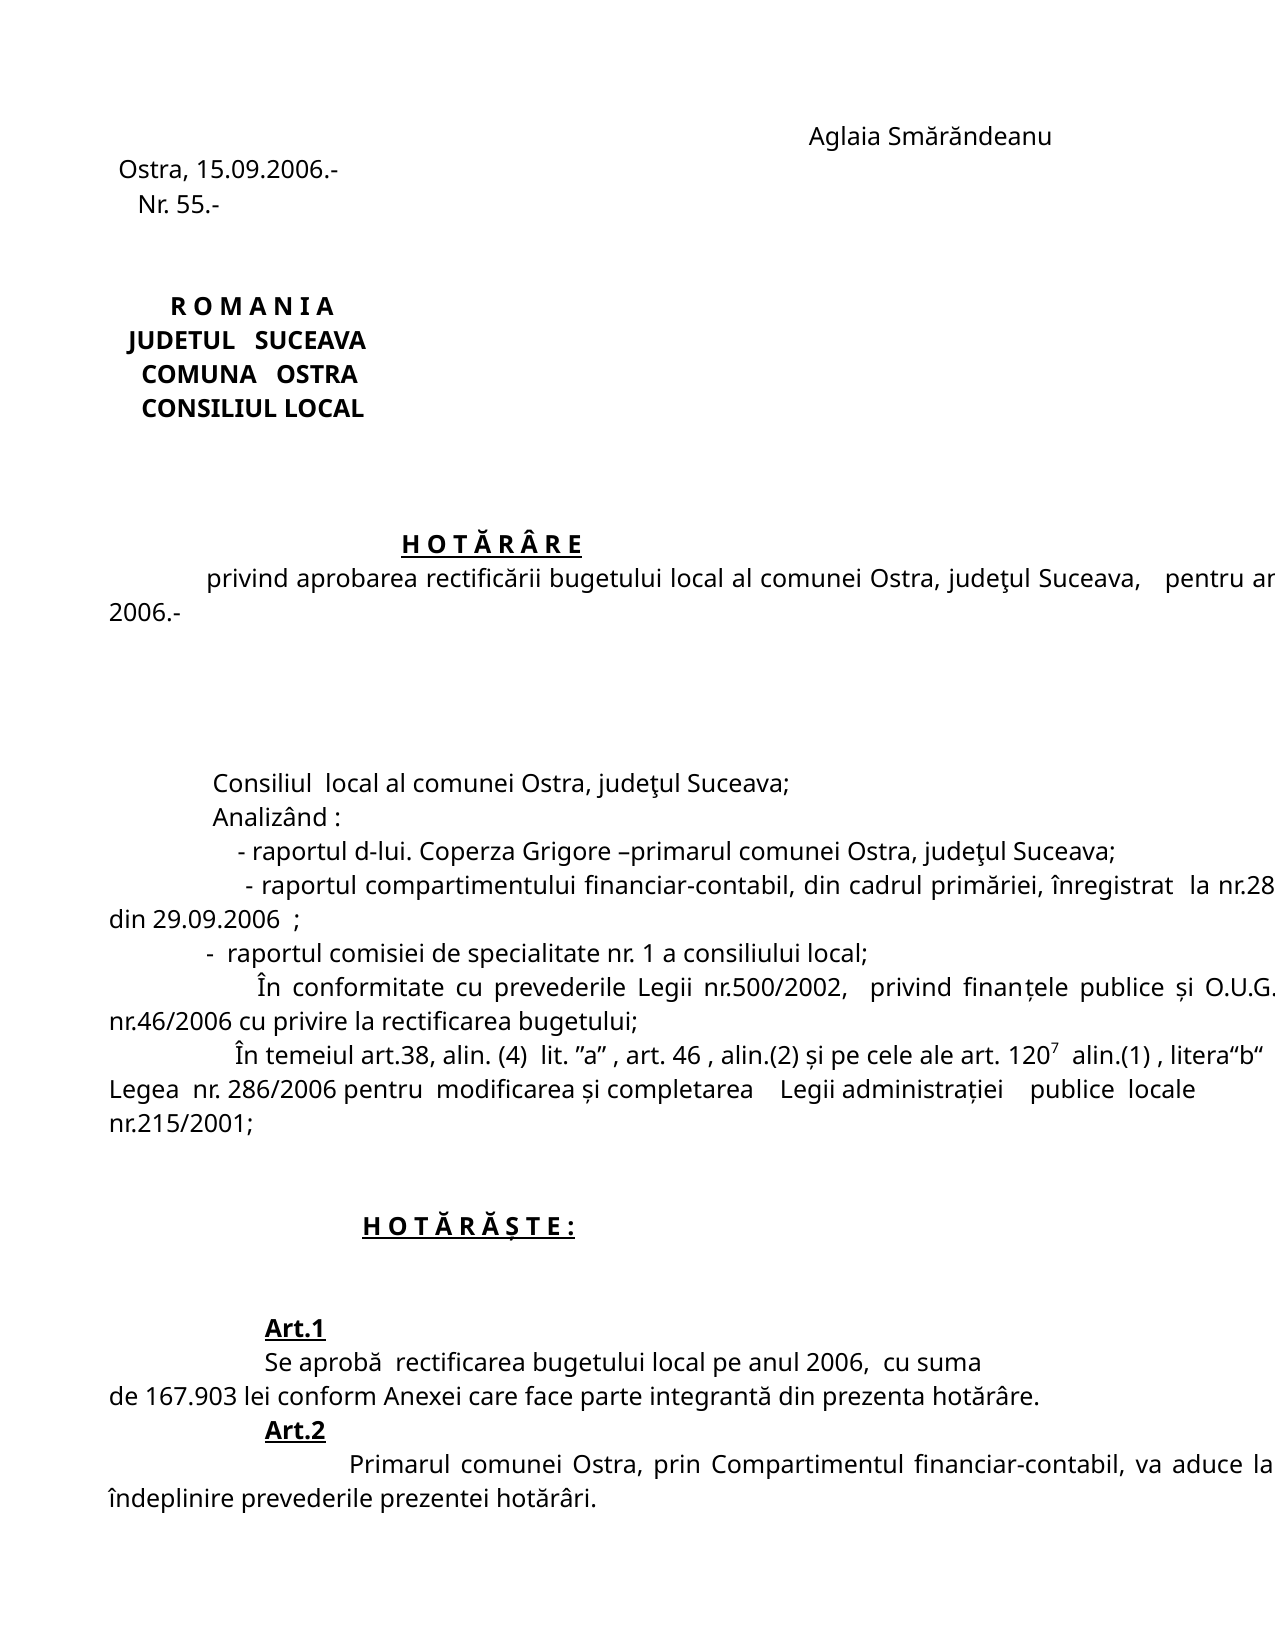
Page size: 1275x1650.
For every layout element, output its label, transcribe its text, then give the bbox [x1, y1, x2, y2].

text - raportul compartimentului financiar-contabil, din cadrul primăriei, înregistrat la nr.2803 din 29.09.2006 ; [109, 867, 1275, 936]
text CONSILIUL LOCAL [109, 391, 1275, 425]
subtitle R O M A N I A [44, 288, 1275, 322]
text Analizând : [109, 799, 1275, 833]
text Art.2 [109, 1412, 1275, 1447]
text Ostra, 15.09.2006.- [118, 152, 1275, 186]
text Aglaia Smărăndeanu [118, 118, 1275, 152]
text Primarul comunei Ostra, prin Compartimentul financiar-contabil, va aduce la îndeplinire prevederile prezentei hotărâri. [109, 1447, 1275, 1515]
text H O T Ă R Â R E [109, 527, 1275, 561]
text În conformitate cu prevederile Legii nr.500/2002, privind finanţele publice şi O.U.G. nr.46/2006 cu privire la rectificarea bugetului; [109, 970, 1275, 1038]
subtitle JUDETUL SUCEAVA [109, 322, 1275, 357]
text - raportul comisiei de specialitate nr. 1 a consiliului local; [109, 936, 1275, 970]
text Se aprobă rectificarea bugetului local pe anul 2006, cu suma [109, 1344, 1275, 1378]
text În temeiul art.38, alin. (4) lit. ”a” , art. 46 , alin.(2) şi pe cele ale art. 1207 alin.(1) , litera“b“ din Legea nr. 286/2006 pentru modificarea şi completarea Legii administraţiei publice locale nr.215/2001; [109, 1038, 1275, 1140]
text - raportul d-lui. Coperza Grigore –primarul comunei Ostra, judeţul Suceava; [109, 833, 1275, 867]
subtitle COMUNA OSTRA [109, 357, 1275, 391]
text de 167.903 lei conform Anexei care face parte integrantă din prezenta hotărâre. [109, 1378, 1275, 1412]
text Consiliul local al comunei Ostra, judeţul Suceava; [109, 765, 1275, 799]
text H O T Ă R Ă Ş T E : [109, 1208, 1275, 1242]
subtitle Nr. 55.- [118, 186, 1275, 220]
text Art.1 [109, 1310, 1275, 1344]
text privind aprobarea rectificării bugetului local al comunei Ostra, judeţul Suceava, pentru anul 2006.- [50, 561, 1275, 629]
